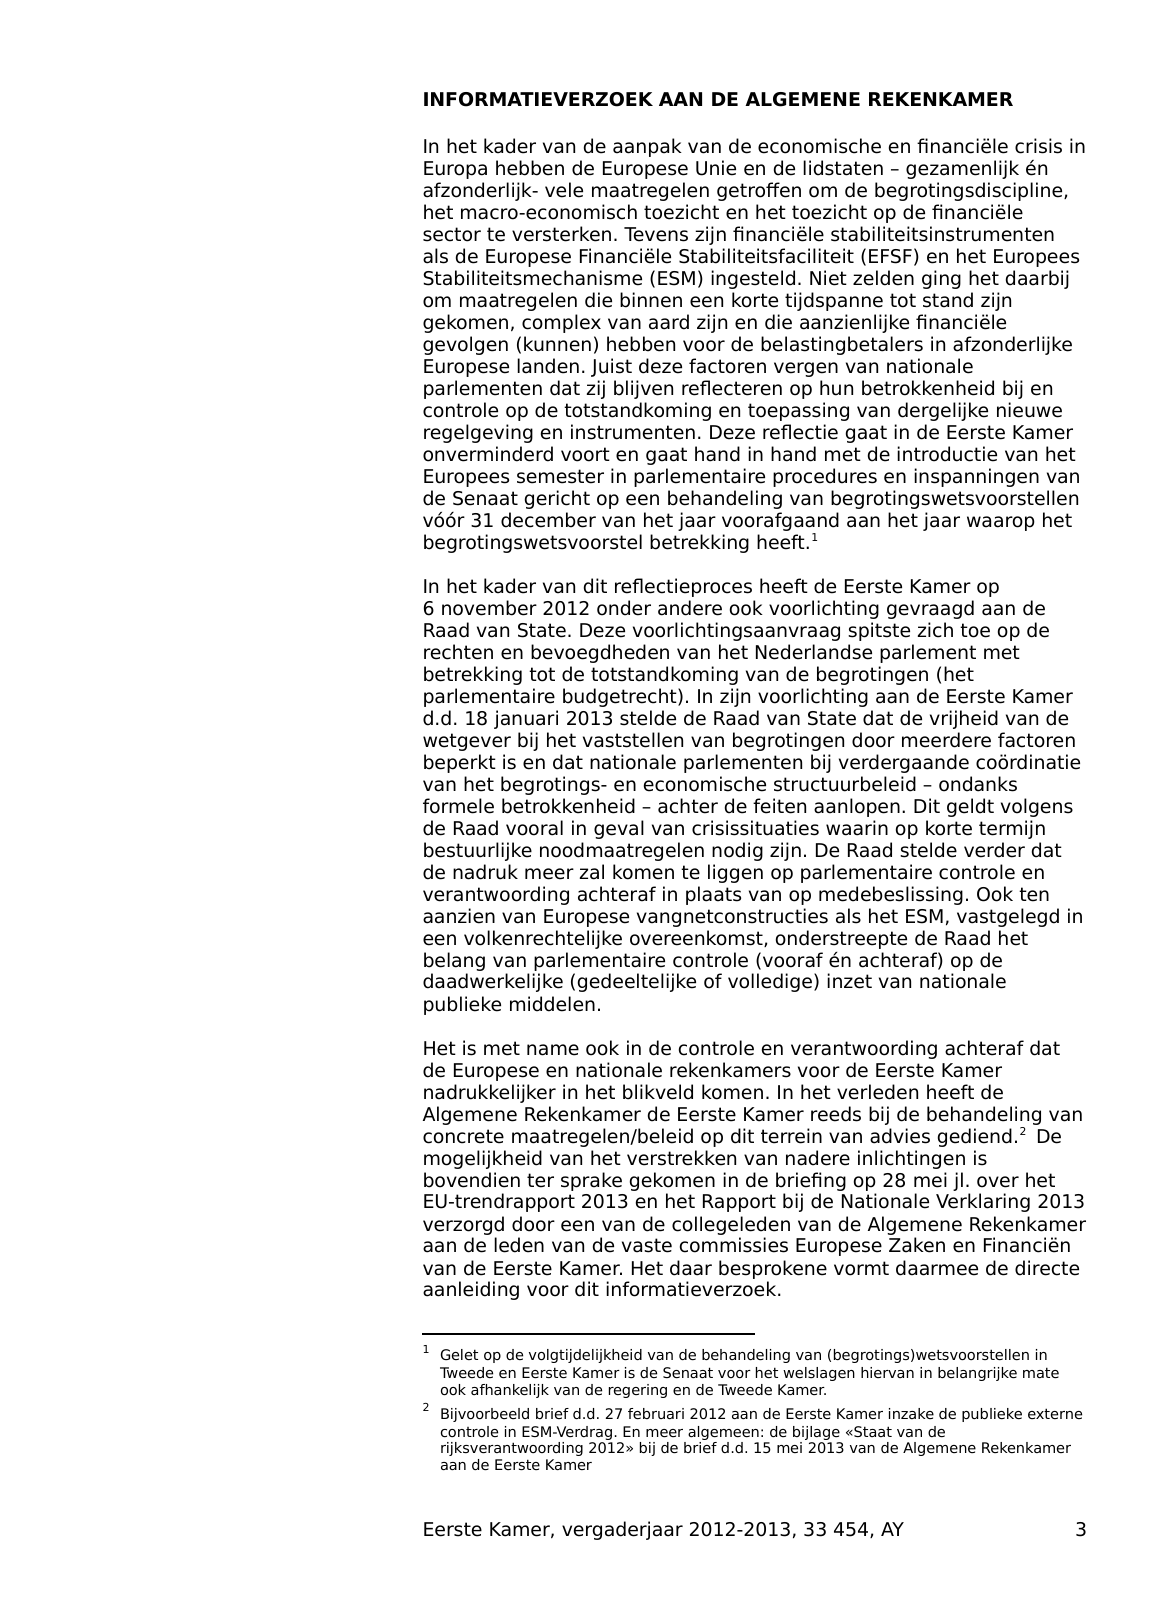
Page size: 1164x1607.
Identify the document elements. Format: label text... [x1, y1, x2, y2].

text Het is met name ook in de controle en verantwoording achteraf dat de Europese en nationale rekenkamers voor de Eerste Kamer nadrukkelijker in het blikveld komen. In het verleden heeft de Algemene Rekenkamer de Eerste Kamer reeds bij de behandeling van concrete maatregelen/beleid op dit terrein van advies gediend. De mogelijkheid van het verstrekken van nadere inlichtingen is bovendien ter sprake gekomen in de briefing op 28 mei jl. over het EU-trendrapport 2013 en het Rapport bij de Nationale Verklaring 2013 verzorgd door een van de collegeleden van de Algemene Rekenkamer aan de leden van de vaste commissies Europese Zaken en Financiën van de Eerste Kamer. Het daar besprokene vormt daarmee de directe aanleiding voor dit informatieverzoek. [422, 1038, 1087, 1301]
text In het kader van de aanpak van de economische en financiële crisis in Europa hebben de Europese Unie en de lidstaten – gezamenlijk én afzonderlijk- vele maatregelen getroffen om de begrotingsdiscipline, het macro-economisch toezicht en het toezicht op de financiële sector te versterken. Tevens zijn financiële stabiliteitsinstrumenten als de Europese Financiële Stabiliteitsfaciliteit (EFSF) en het Europees Stabiliteitsmechanisme (ESM) ingesteld. Niet zelden ging het daarbij om maatregelen die binnen een korte tijdspanne tot stand zijn gekomen, complex van aard zijn en die aanzienlijke financiële gevolgen (kunnen) hebben voor de belastingbetalers in afzonderlijke Europese landen. Juist deze factoren vergen van nationale parlementen dat zij blijven reflecteren op hun betrokkenheid bij en controle op de totstandkoming en toepassing van dergelijke nieuwe regelgeving en instrumenten. Deze reflectie gaat in de Eerste Kamer onverminderd voort en gaat hand in hand met de introductie van het Europees semester in parlementaire procedures en inspanningen van de Senaat gericht op een behandeling van begrotingswetsvoorstellen vóór 31 december van het jaar voorafgaand aan het jaar waarop het begrotingswetsvoorstel betrekking heeft. [422, 136, 1087, 554]
text Gelet op de volgtijdelijkheid van de behandeling van (begrotings)wetsvoorstellen in Tweede en Eerste Kamer is de Senaat voor het welslagen hiervan in belangrijke mate ook afhankelijk van de regering en de Tweede Kamer. [422, 1343, 1087, 1399]
text Bijvoorbeeld brief d.d. 27 februari 2012 aan de Eerste Kamer inzake de publieke externe controle in ESM-Verdrag. En meer algemeen: de bijlage «Staat van de rijksverantwoording 2012» bij de brief d.d. 15 mei 2013 van de Algemene Rekenkamer aan de Eerste Kamer [422, 1402, 1087, 1474]
subtitle INFORMATIEVERZOEK AAN DE ALGEMENE REKENKAMER [422, 89, 1087, 111]
text In het kader van dit reflectieproces heeft de Eerste Kamer op 6 november 2012 onder andere ook voorlichting gevraagd aan de Raad van State. Deze voorlichtingsaanvraag spitste zich toe op de rechten en bevoegdheden van het Nederlandse parlement met betrekking tot de totstandkoming van de begrotingen (het parlementaire budgetrecht). In zijn voorlichting aan de Eerste Kamer d.d. 18 januari 2013 stelde de Raad van State dat de vrijheid van de wetgever bij het vaststellen van begrotingen door meerdere factoren beperkt is en dat nationale parlementen bij verdergaande coördinatie van het begrotings- en economische structuurbeleid – ondanks formele betrokkenheid – achter de feiten aanlopen. Dit geldt volgens de Raad vooral in geval van crisissituaties waarin op korte termijn bestuurlijke noodmaatregelen nodig zijn. De Raad stelde verder dat de nadruk meer zal komen te liggen op parlementaire controle en verantwoording achteraf in plaats van op medebeslissing. Ook ten aanzien van Europese vangnetconstructies als het ESM, vastgelegd in een volkenrechtelijke overeenkomst, onderstreepte de Raad het belang van parlementaire controle (vooraf én achteraf) op de daadwerkelijke (gedeeltelijke of volledige) inzet van nationale publieke middelen. [422, 576, 1087, 1015]
